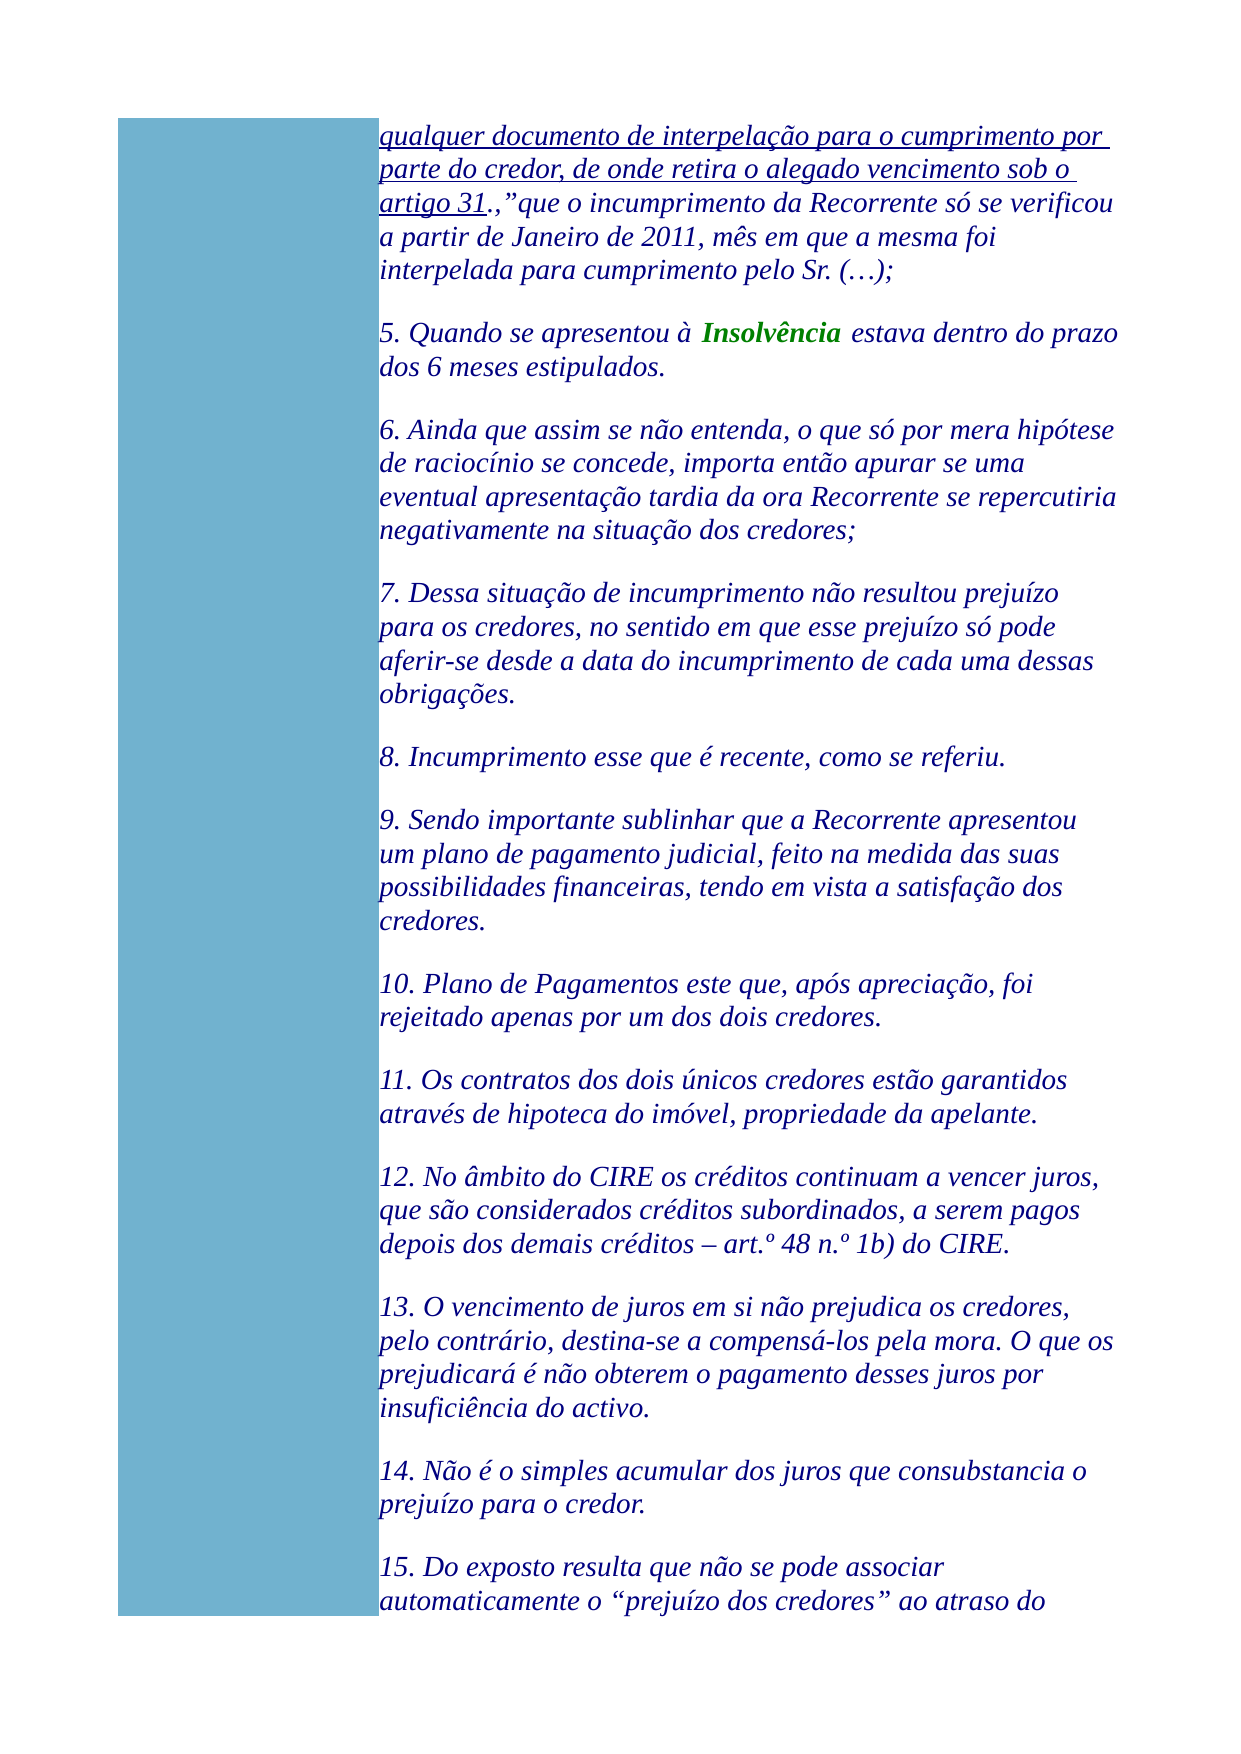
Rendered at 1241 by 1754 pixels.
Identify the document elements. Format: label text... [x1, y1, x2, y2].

table_cell qualquer documento de interpelação para o cumprimento por parte do credor, de onde retira o alegado vencimento sob o artigo 31.,”que o incumprimento da Recorrente só se verificou a partir de Janeiro de 2011, mês em que a mesma foi interpelada para cumprimento pelo Sr. (…); 5. Quando se apresentou à Insolvência estava dentro do prazo dos 6 meses estipulados. 6. Ainda que assim se não entenda, o que só por mera hipótese de raciocínio se concede, importa então apurar se uma eventual apresentação tardia da ora Recorrente se repercutiria negativamente na situação dos credores; 7. Dessa situação de incumprimento não resultou prejuízo para os credores, no sentido em que esse prejuízo só pode aferir-se desde a data do incumprimento de cada uma dessas obrigações. 8. Incumprimento esse que é recente, como se referiu. 9. Sendo importante sublinhar que a Recorrente apresentou um plano de pagamento judicial, feito na medida das suas possibilidades financeiras, tendo em vista a satisfação dos credores. 10. Plano de Pagamentos este que, após apreciação, foi rejeitado apenas por um dos dois credores. 11. Os contratos dos dois únicos credores estão garantidos através de hipoteca do imóvel, propriedade da apelante. 12. No âmbito do CIRE os créditos continuam a vencer juros, que são considerados créditos subordinados, a serem pagos depois dos demais créditos – art.º 48 n.º 1b) do CIRE. 13. O vencimento de juros em si não prejudica os credores, pelo contrário, destina-se a compensá-los pela mora. O que os prejudicará é não obterem o pagamento desses juros por insuficiência do activo. 14. Não é o simples acumular dos juros que consubstancia o prejuízo para o credor. 15. Do exposto resulta que não se pode associar automaticamente o “prejuízo dos credores” ao atraso do [379, 118, 1122, 1616]
table_cell [118, 118, 379, 1616]
